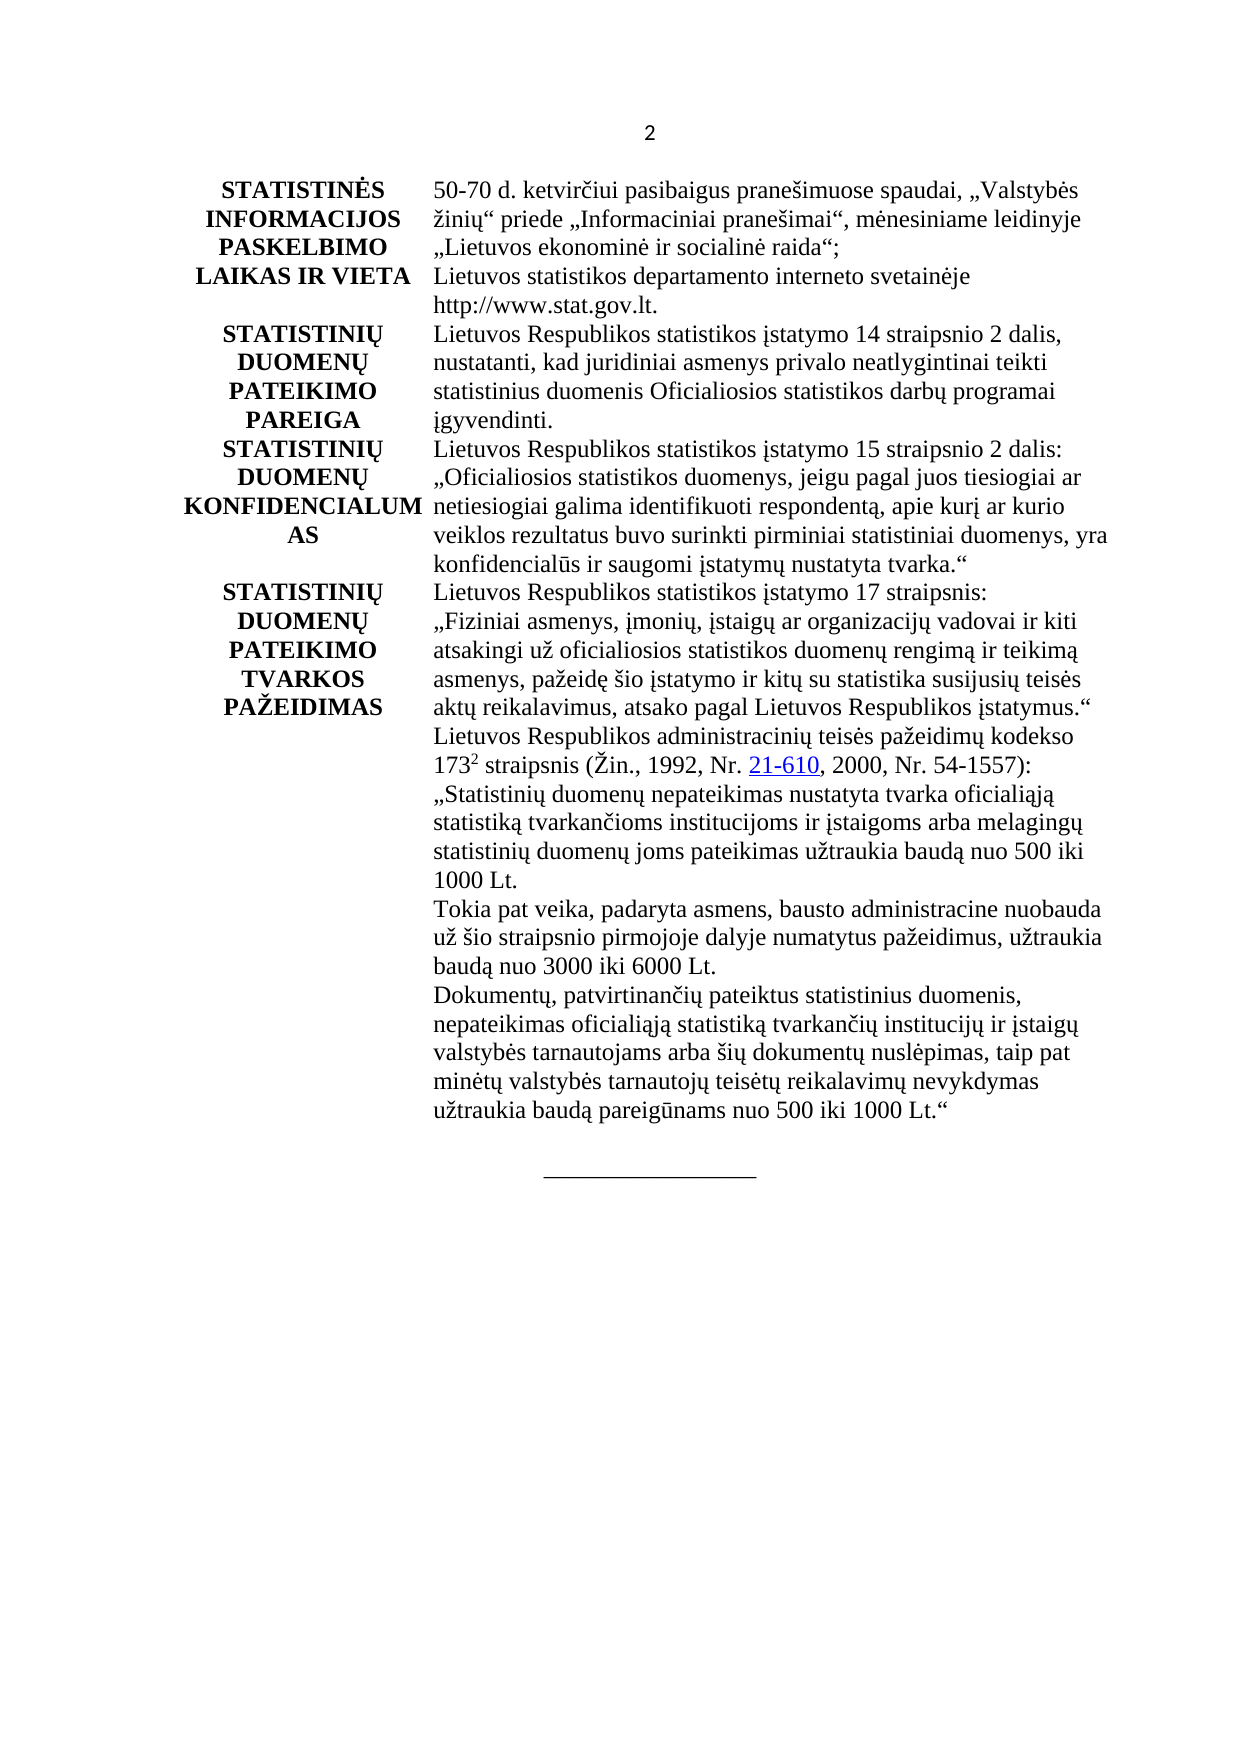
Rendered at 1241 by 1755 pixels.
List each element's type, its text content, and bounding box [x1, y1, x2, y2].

table_cell STATISTINĖS INFORMACIJOS PASKELBIMO LAIKAS IR VIETA [177, 175, 429, 319]
table_cell Lietuvos Respublikos statistikos įstatymo 15 straipsnio 2 dalis: „Oficialiosios statistikos duomenys, jeigu pagal juos tiesiogiai ar netiesiogiai galima identifikuoti respondentą, apie kurį ar kurio veiklos rezultatus buvo surinkti pirminiai statistiniai duomenys, yra konfidencialūs ir saugomi įstatymų nustatyta tvarka.“ [429, 434, 1117, 577]
table_cell [1117, 578, 1122, 1124]
table_cell 50-70 d. ketvirčiui pasibaigus pranešimuose spaudai, „Valstybės žinių“ priede „Informaciniai pranešimai“, mėnesiniame leidinyje „Lietuvos ekonominė ir socialinė raida“; Lietuvos statistikos departamento interneto svetainėje http://www.stat.gov.lt. [429, 175, 1122, 319]
table_cell STATISTINIŲ DUOMENŲ PATEIKIMO TVARKOS PAŽEIDIMAS [177, 578, 429, 1124]
table_cell [1117, 434, 1122, 577]
table_cell STATISTINIŲ DUOMENŲ PATEIKIMO PAREIGA [177, 319, 429, 434]
table_cell Lietuvos Respublikos statistikos įstatymo 17 straipsnis: „Fiziniai asmenys, įmonių, įstaigų ar organizacijų vadovai ir kiti atsakingi už oficialiosios statistikos duomenų rengimą ir teikimą asmenys, pažeidę šio įstatymo ir kitų su statistika susijusių teisės aktų reikalavimus, atsako pagal Lietuvos Respublikos įstatymus.“ Lietuvos Respublikos administracinių teisės pažeidimų kodekso 1732 straipsnis (Žin., 1992, Nr. 21-610, 2000, Nr. 54-1557): „Statistinių duomenų nepateikimas nustatyta tvarka oficialiąją statistiką tvarkančioms institucijoms ir įstaigoms arba melagingų statistinių duomenų joms pateikimas užtraukia baudą nuo 500 iki 1000 Lt. Tokia pat veika, padaryta asmens, bausto administracine nuobauda už šio straipsnio pirmojoje dalyje numatytus pažeidimus, užtraukia baudą nuo 3000 iki 6000 Lt. Dokumentų, patvirtinančių pateiktus statistinius duomenis, nepateikimas oficialiąją statistiką tvarkančių institucijų ir įstaigų valstybės tarnautojams arba šių dokumentų nuslėpimas, taip pat minėtų valstybės tarnautojų teisėtų reikalavimų nevykdymas užtraukia baudą pareigūnams nuo 500 iki 1000 Lt.“ [429, 578, 1117, 1124]
text _________________ [177, 1152, 1122, 1181]
table_cell STATISTINIŲ DUOMENŲ KONFIDENCIALUMAS [177, 434, 429, 577]
table_cell Lietuvos Respublikos statistikos įstatymo 14 straipsnio 2 dalis, nustatanti, kad juridiniai asmenys privalo neatlygintinai teikti statistinius duomenis Oficialiosios statistikos darbų programai įgyvendinti. [429, 319, 1122, 434]
